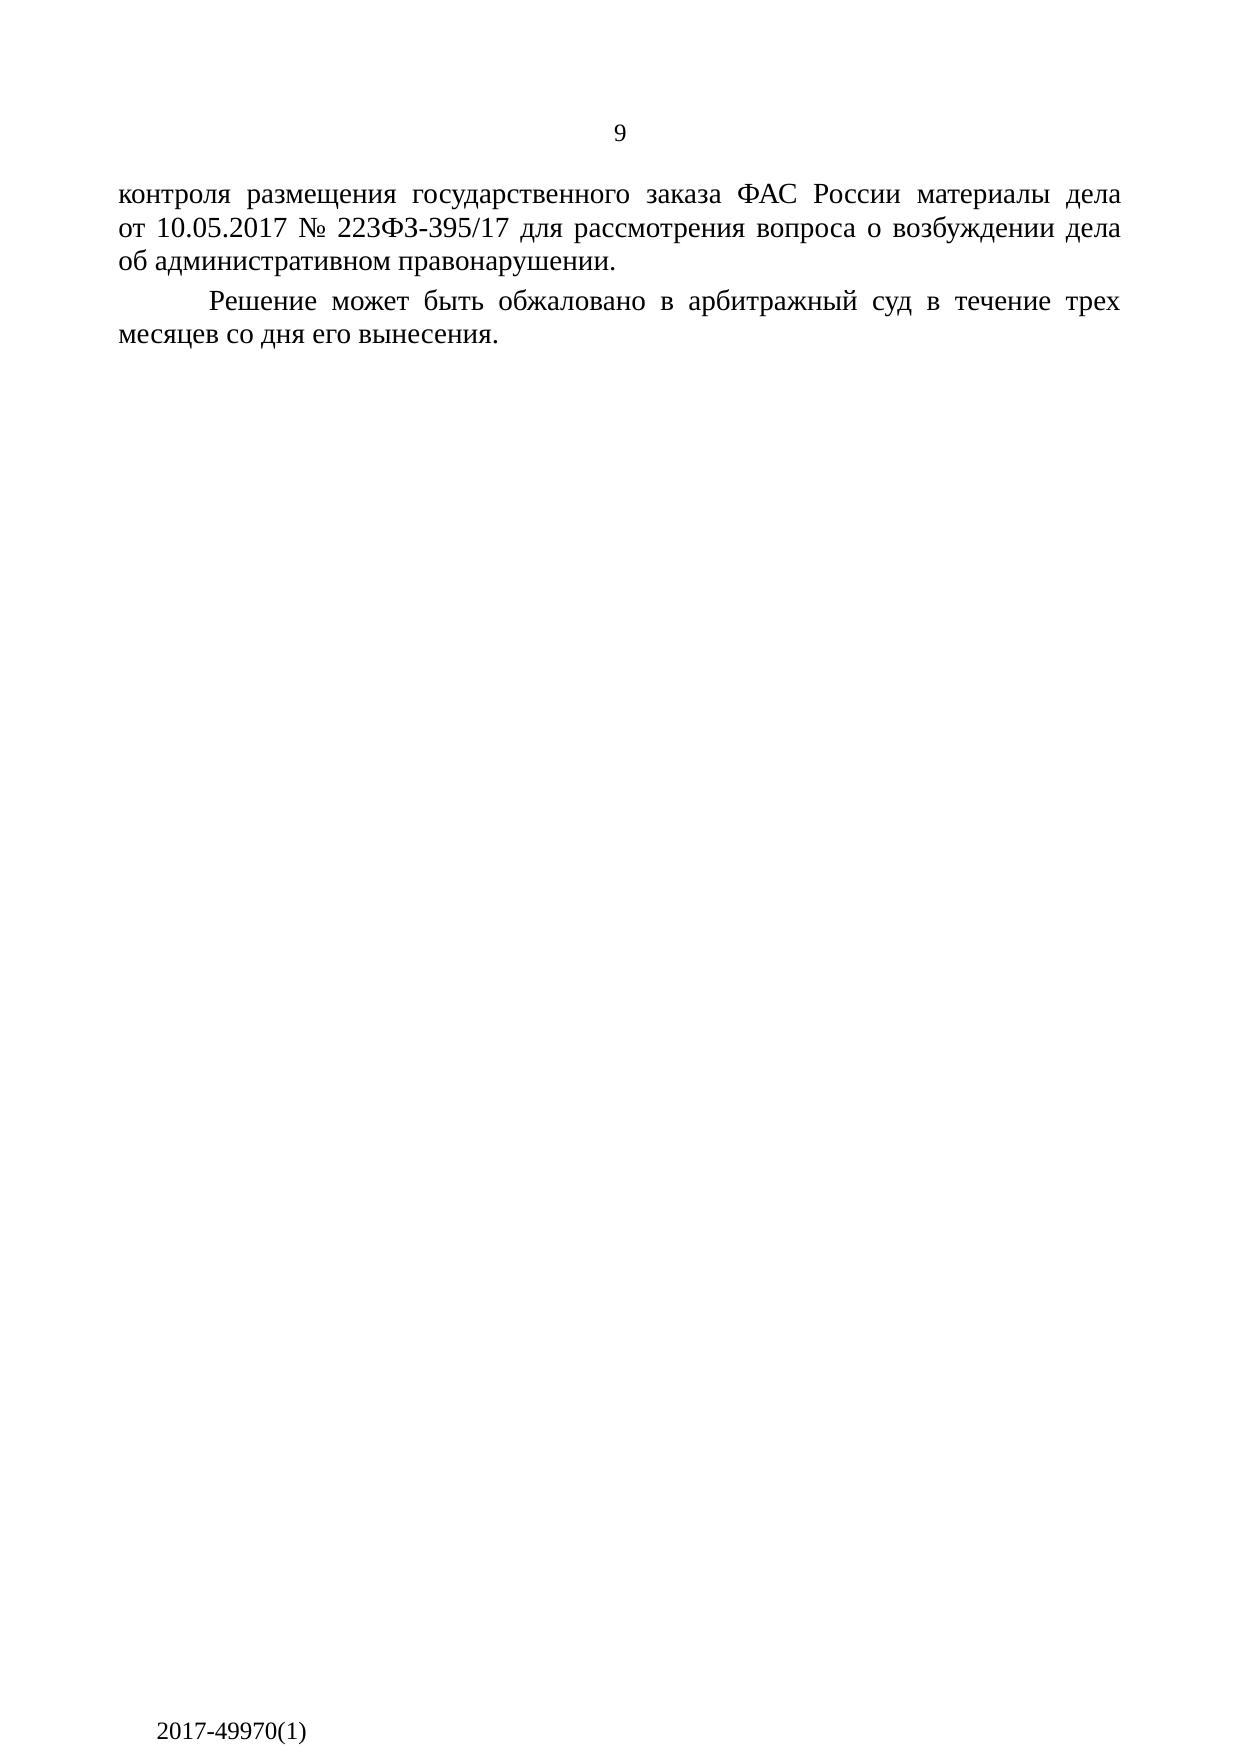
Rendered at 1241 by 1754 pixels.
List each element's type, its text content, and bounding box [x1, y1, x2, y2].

text Решение может быть обжаловано в арбитражный суд в течение трех месяцев со дня его вынесения. [118, 283, 1122, 350]
list контроля размещения государственного заказа ФАС России материалы дела от 10.05.2017 № 223ФЗ-395/17 для рассмотрения вопроса о возбуждении дела об административном правонарушении. [118, 176, 1122, 277]
